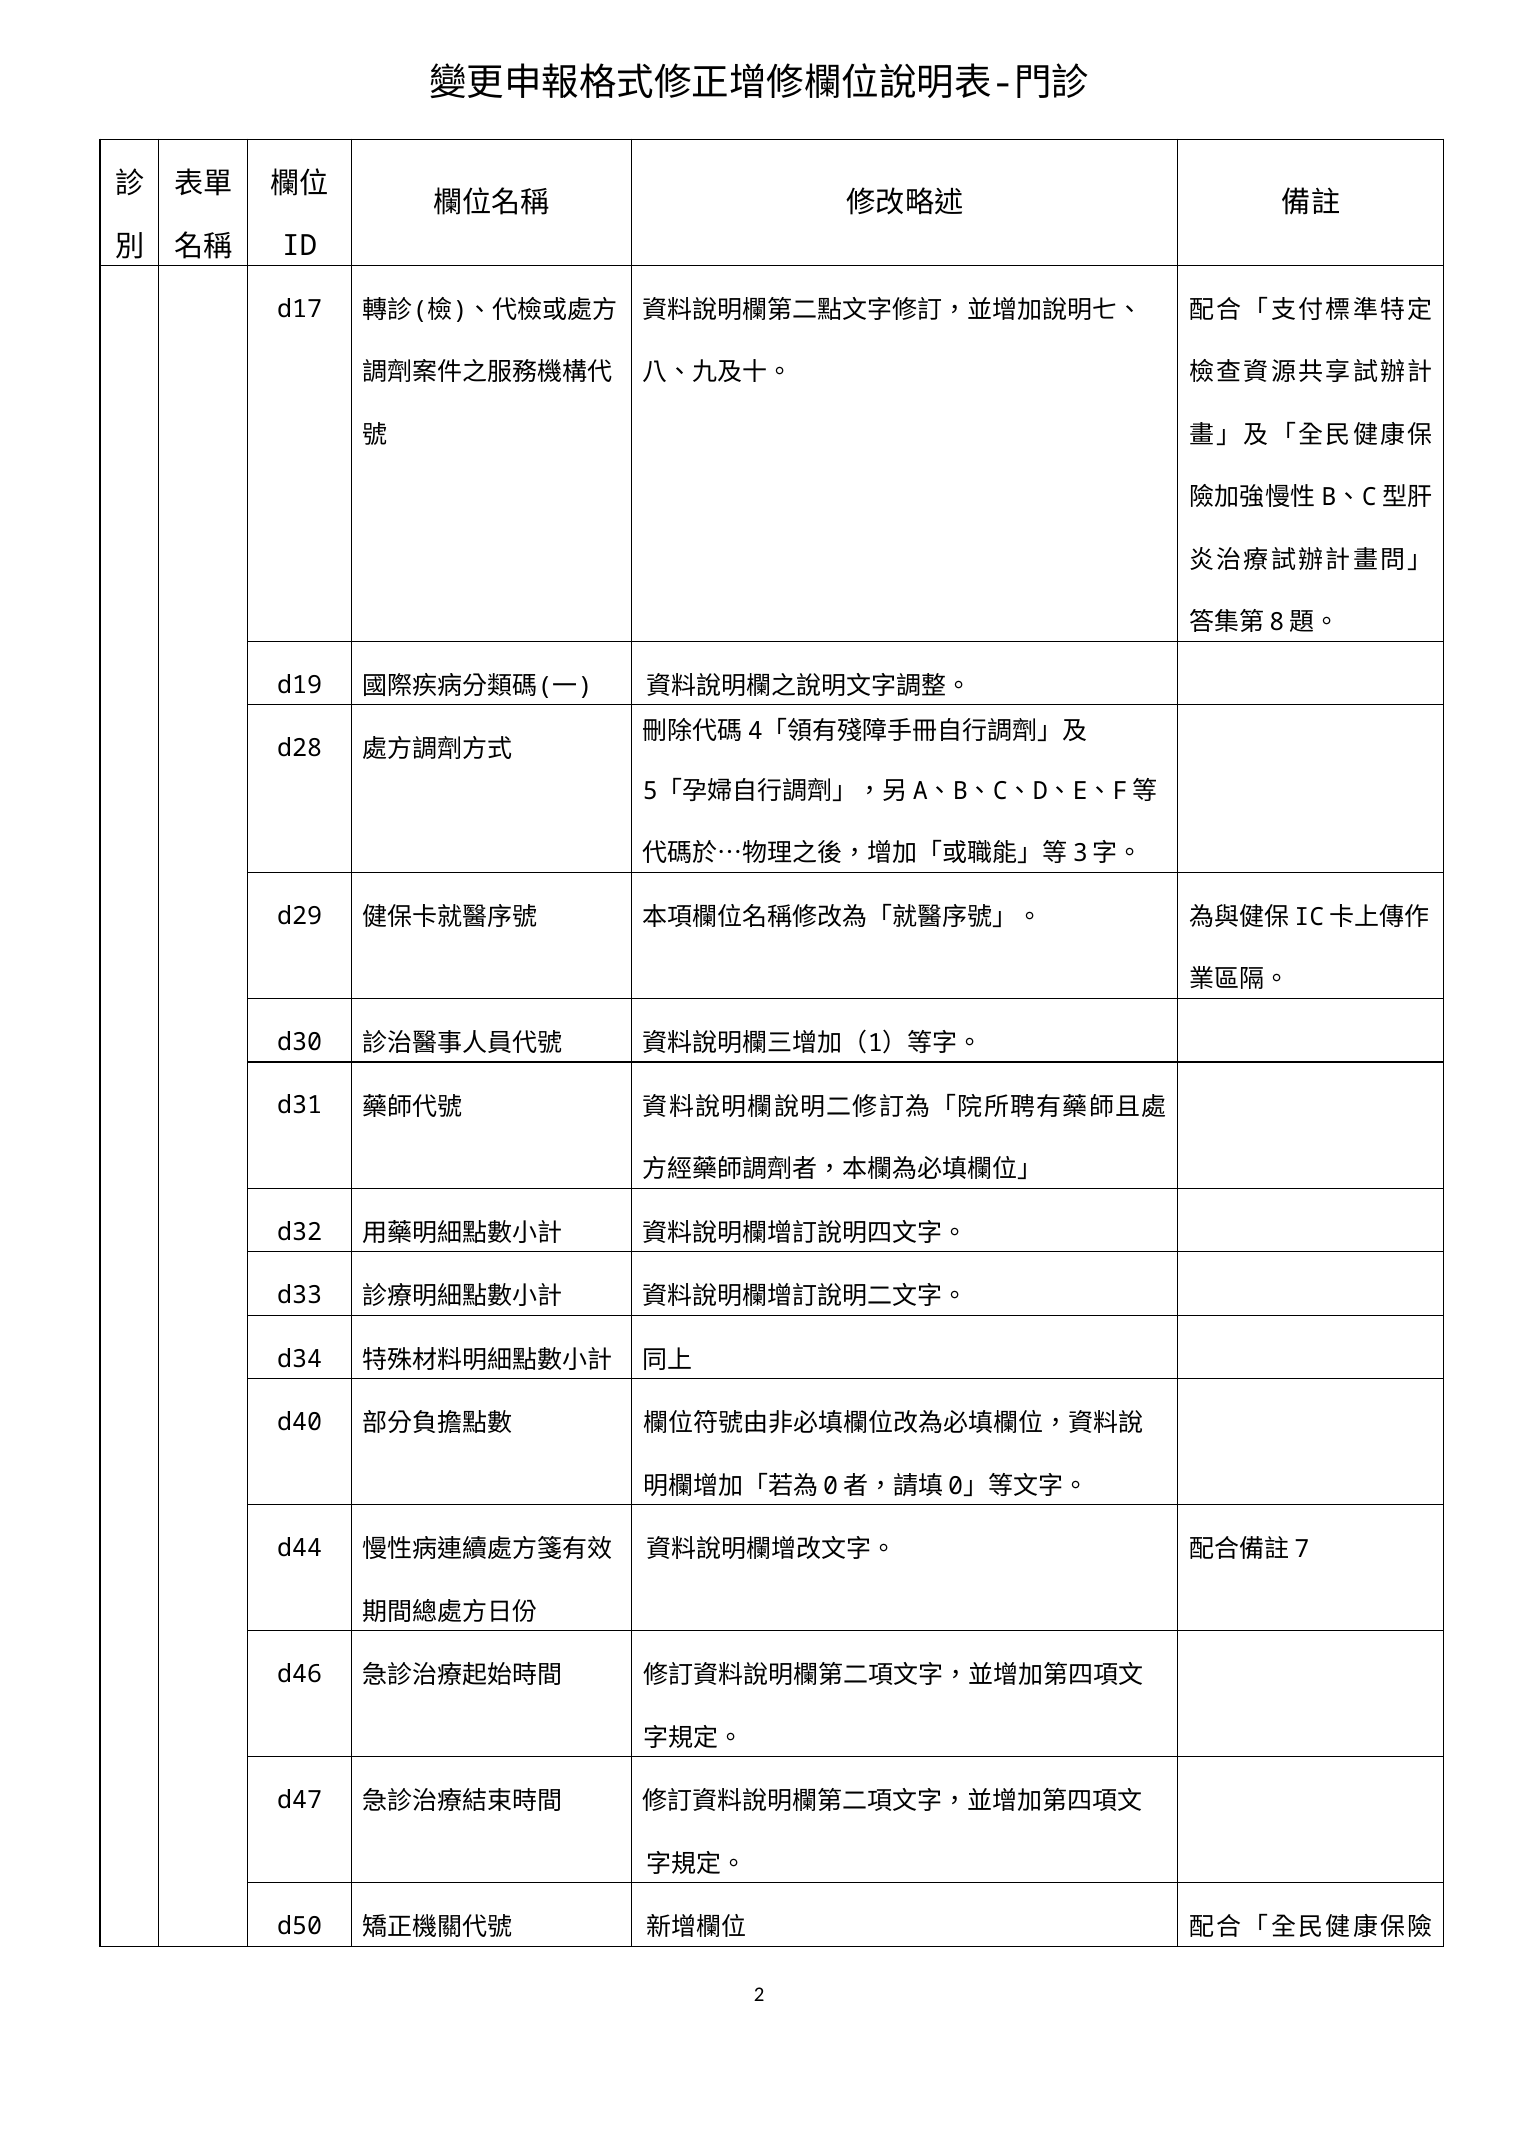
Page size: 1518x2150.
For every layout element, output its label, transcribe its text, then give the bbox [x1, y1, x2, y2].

table_cell 配合備註7 [1178, 1505, 1443, 1630]
table_cell d33 [248, 1252, 351, 1314]
table_cell d29 [248, 873, 351, 998]
table_cell 處方調劑方式 [352, 705, 631, 872]
table_header 修改略述 [632, 140, 1177, 264]
table_cell 欄位符號由非必填欄位改為必填欄位，資料說明欄增加「若為0者，請填0」等文字。 [632, 1379, 1177, 1504]
table_cell 修訂資料說明欄第二項文字，並增加第四項文字規定。 [632, 1757, 1177, 1882]
table_cell d50 [248, 1883, 351, 1946]
table_cell 配合「全民健康保險 [1178, 1883, 1443, 1946]
table_cell [1178, 1063, 1443, 1187]
table_cell 急診治療起始時間 [352, 1631, 631, 1756]
table_cell 為與健保IC卡上傳作業區隔。 [1178, 873, 1443, 998]
table_cell d30 [248, 999, 351, 1061]
table_cell d32 [248, 1189, 351, 1251]
table_cell 新增欄位 [632, 1883, 1177, 1946]
table_cell 矯正機關代號 [352, 1883, 631, 1946]
table_cell 本項欄位名稱修改為「就醫序號」。 [632, 873, 1177, 998]
table_cell 資料說明欄說明二修訂為「院所聘有藥師且處方經藥師調劑者，本欄為必填欄位」 [632, 1063, 1177, 1187]
table_header 表單 名稱 [159, 140, 247, 264]
table_cell [1178, 1252, 1443, 1314]
table_cell [1178, 1631, 1443, 1756]
table_cell 資料說明欄增訂說明四文字。 [632, 1189, 1177, 1251]
table_cell d19 [248, 642, 351, 704]
table_cell [1178, 1379, 1443, 1504]
table_header 備註 [1178, 140, 1443, 264]
table_header 欄位 ID [248, 140, 351, 264]
table_cell [1178, 1757, 1443, 1882]
table_cell 修訂資料說明欄第二項文字，並增加第四項文字規定。 [632, 1631, 1177, 1756]
table_cell d31 [248, 1063, 351, 1187]
table_cell 用藥明細點數小計 [352, 1189, 631, 1251]
table_cell 健保卡就醫序號 [352, 873, 631, 998]
table_cell d47 [248, 1757, 351, 1882]
table_cell 診治醫事人員代號 [352, 999, 631, 1061]
table_cell d17 [248, 266, 351, 641]
table_cell d44 [248, 1505, 351, 1630]
table_cell d28 [248, 705, 351, 872]
table_cell 資料說明欄增訂說明二文字。 [632, 1252, 1177, 1314]
table_cell 資料說明欄三增加（1）等字。 [632, 999, 1177, 1061]
table_cell 配合「支付標準特定檢查資源共享試辦計畫」及「全民健康保險加強慢性B、C型肝炎治療試辦計畫問」答集第8題。 [1178, 266, 1443, 641]
table_cell [1178, 642, 1443, 704]
table_header 欄位名稱 [352, 140, 631, 264]
table_cell 資料說明欄第二點文字修訂，並增加說明七、八、九及十。 [632, 266, 1177, 641]
table_cell 資料說明欄增改文字。 [632, 1505, 1177, 1630]
table_cell 同上 [632, 1316, 1177, 1378]
table_cell 國際疾病分類碼(一) [352, 642, 631, 704]
table_cell [101, 266, 158, 1946]
table_cell d46 [248, 1631, 351, 1756]
table_cell [1178, 999, 1443, 1061]
table_cell 藥師代號 [352, 1063, 631, 1187]
table_cell 診療明細點數小計 [352, 1252, 631, 1314]
table_header 診別 [101, 140, 158, 264]
table_cell [1178, 1316, 1443, 1378]
table_cell 特殊材料明細點數小計 [352, 1316, 631, 1378]
table_cell 資料說明欄之說明文字調整。 [632, 642, 1177, 704]
table_cell 慢性病連續處方箋有效期間總處方日份 [352, 1505, 631, 1630]
table_cell d40 [248, 1379, 351, 1504]
table_cell d34 [248, 1316, 351, 1378]
table_cell [1178, 705, 1443, 872]
table_cell [159, 266, 247, 1946]
table_cell 刪除代碼4「領有殘障手冊自行調劑」及 5「孕婦自行調劑」，另A、B、C、D、E、F等代碼於…物理之後，增加「或職能」等3字。 [632, 705, 1177, 872]
table_cell 急診治療結束時間 [352, 1757, 631, 1882]
table_cell 轉診(檢)、代檢或處方調劑案件之服務機構代號 [352, 266, 631, 641]
table_cell [1178, 1189, 1443, 1251]
table_cell 部分負擔點數 [352, 1379, 631, 1504]
